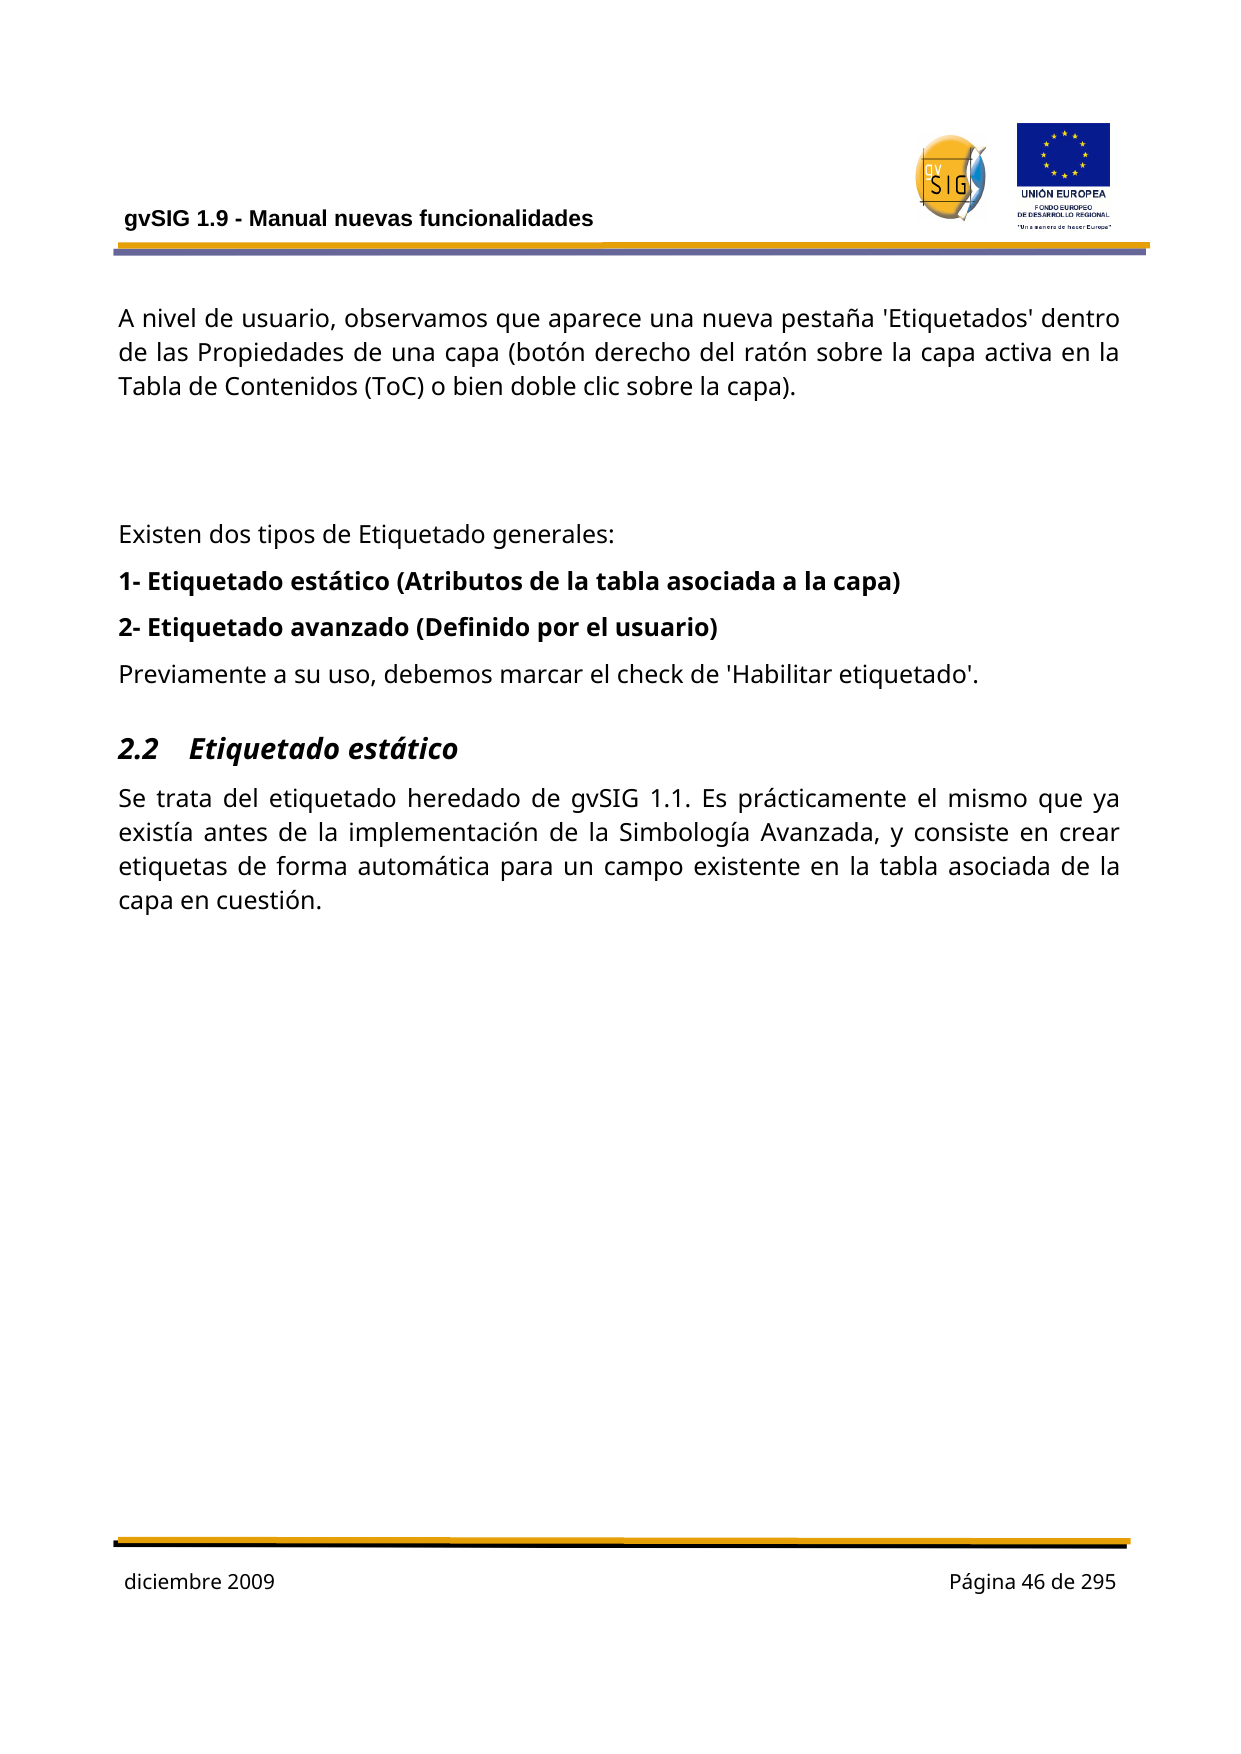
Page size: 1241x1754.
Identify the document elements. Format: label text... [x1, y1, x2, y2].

text Existen dos tipos de Etiquetado generales: [118, 517, 1122, 551]
text Se trata del etiquetado heredado de gvSIG 1.1. Es prácticamente el mismo que ya existía antes de la implementación de la Simbología Avanzada, y consiste en crear etiquetas de forma automática para un campo existente en la tabla asociada de la capa en cuestión. [118, 780, 1122, 917]
text A nivel de usuario, observamos que aparece una nueva pestaña 'Etiquetados' dentro de las Propiedades de una capa (botón derecho del ratón sobre la capa activa en la Tabla de Contenidos (ToC) o bien doble clic sobre la capa). [118, 301, 1122, 403]
text 2- Etiquetado avanzado (Definido por el usuario) [118, 610, 1122, 644]
picture [914, 134, 987, 222]
text Previamente a su uso, debemos marcar el check de 'Habilitar etiquetado'. [118, 657, 1122, 691]
subtitle Etiquetado estático [118, 728, 1122, 768]
picture [1015, 123, 1112, 232]
text 1- Etiquetado estático (Atributos de la tabla asociada a la capa) [118, 563, 1122, 597]
